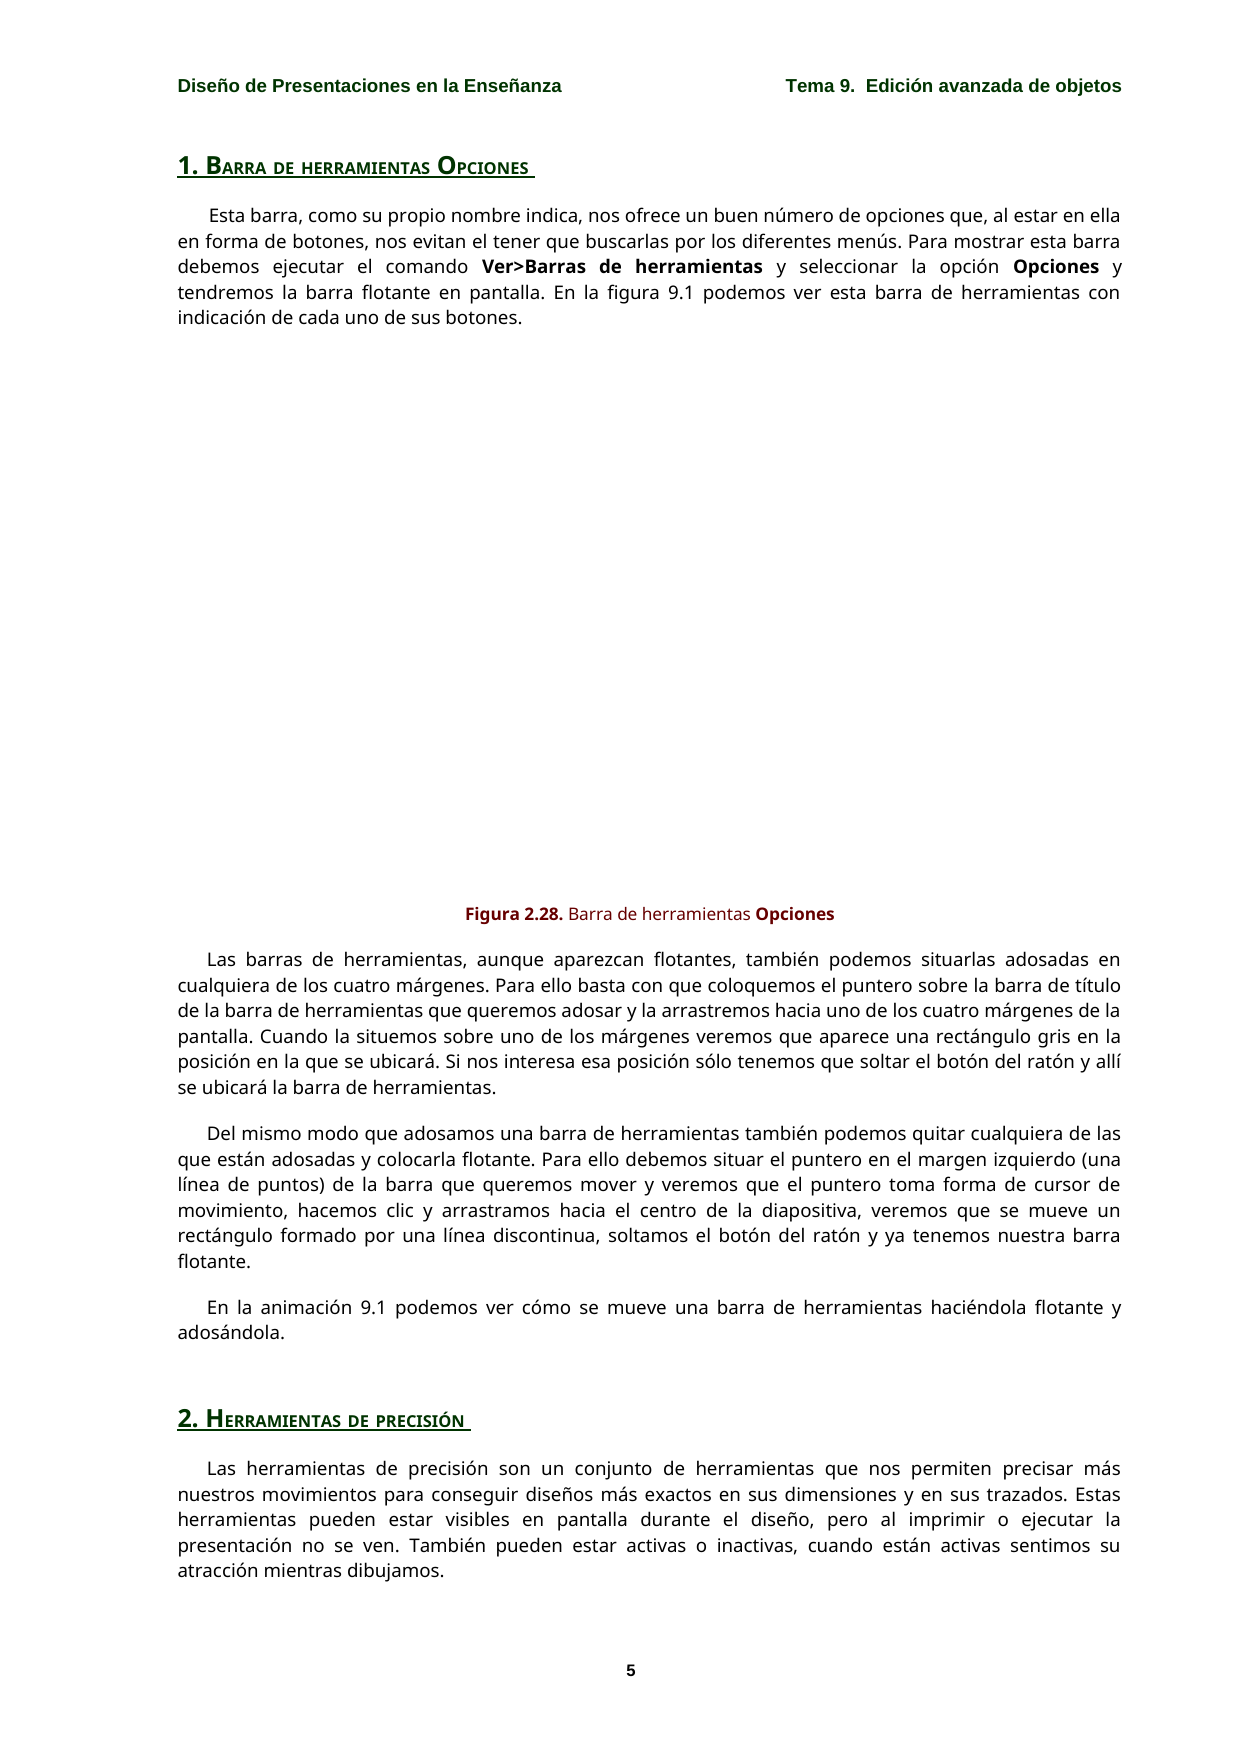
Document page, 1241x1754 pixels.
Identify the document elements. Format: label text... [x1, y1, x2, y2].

table_cell Esta barra, como su propio nombre indica, nos ofrece un buen número de opciones que, al estar en ella en forma de botones, nos evitan el tener que buscarlas por los diferentes menús. Para mostrar esta barra debemos ejecutar el comando Ver>Barras de herramientas y seleccionar la opción Opciones y tendremos la barra flotante en pantalla. En la figura 9.1 podemos ver esta barra de herramientas con indicación de cada uno de sus botones. [177, 203, 1122, 330]
table_cell Las barras de herramientas, aunque aparezcan flotantes, también podemos situarlas adosadas en cualquiera de los cuatro márgenes. Para ello basta con que coloquemos el puntero sobre la barra de título de la barra de herramientas que queremos adosar y la arrastremos hacia uno de los cuatro márgenes de la pantalla. Cuando la situemos sobre uno de los márgenes veremos que aparece una rectángulo gris en la posición en la que se ubicará. Si nos interesa esa posición sólo tenemos que soltar el botón del ratón y allí se ubicará la barra de herramientas. [177, 946, 1122, 1099]
table_header 1. Barra de herramientas Opciones [177, 148, 1122, 182]
table_cell [177, 351, 1122, 902]
table_cell [177, 1100, 1122, 1120]
table_cell Figura 2.28. Barra de herramientas Opciones [177, 902, 1122, 926]
table_cell Del mismo modo que adosamos una barra de herramientas también podemos quitar cualquiera de las que están adosadas y colocarla flotante. Para ello debemos situar el puntero en el margen izquierdo (una línea de puntos) de la barra que queremos mover y veremos que el puntero toma forma de cursor de movimiento, hacemos clic y arrastramos hacia el centro de la diapositiva, veremos que se mueve un rectángulo formado por una línea discontinua, soltamos el botón del ratón y ya tenemos nuestra barra flotante. [177, 1120, 1122, 1273]
table_cell [177, 1583, 1122, 1604]
table_cell [177, 330, 1122, 351]
table_cell [177, 926, 1122, 946]
table_cell En la animación 9.1 podemos ver cómo se mueve una barra de herramientas haciéndola flotante y adosándola. [177, 1294, 1122, 1345]
table_cell [177, 1274, 1122, 1294]
table_header 2. Herramientas de precisión [177, 1401, 1122, 1435]
table_cell [177, 1435, 1122, 1455]
table_cell [177, 182, 1122, 202]
table_cell Las herramientas de precisión son un conjunto de herramientas que nos permiten precisar más nuestros movimientos para conseguir diseños más exactos en sus dimensiones y en sus trazados. Estas herramientas pueden estar visibles en pantalla durante el diseño, pero al imprimir o ejecutar la presentación no se ven. También pueden estar activas o inactivas, cuando están activas sentimos su atracción mientras dibujamos. [177, 1455, 1122, 1583]
